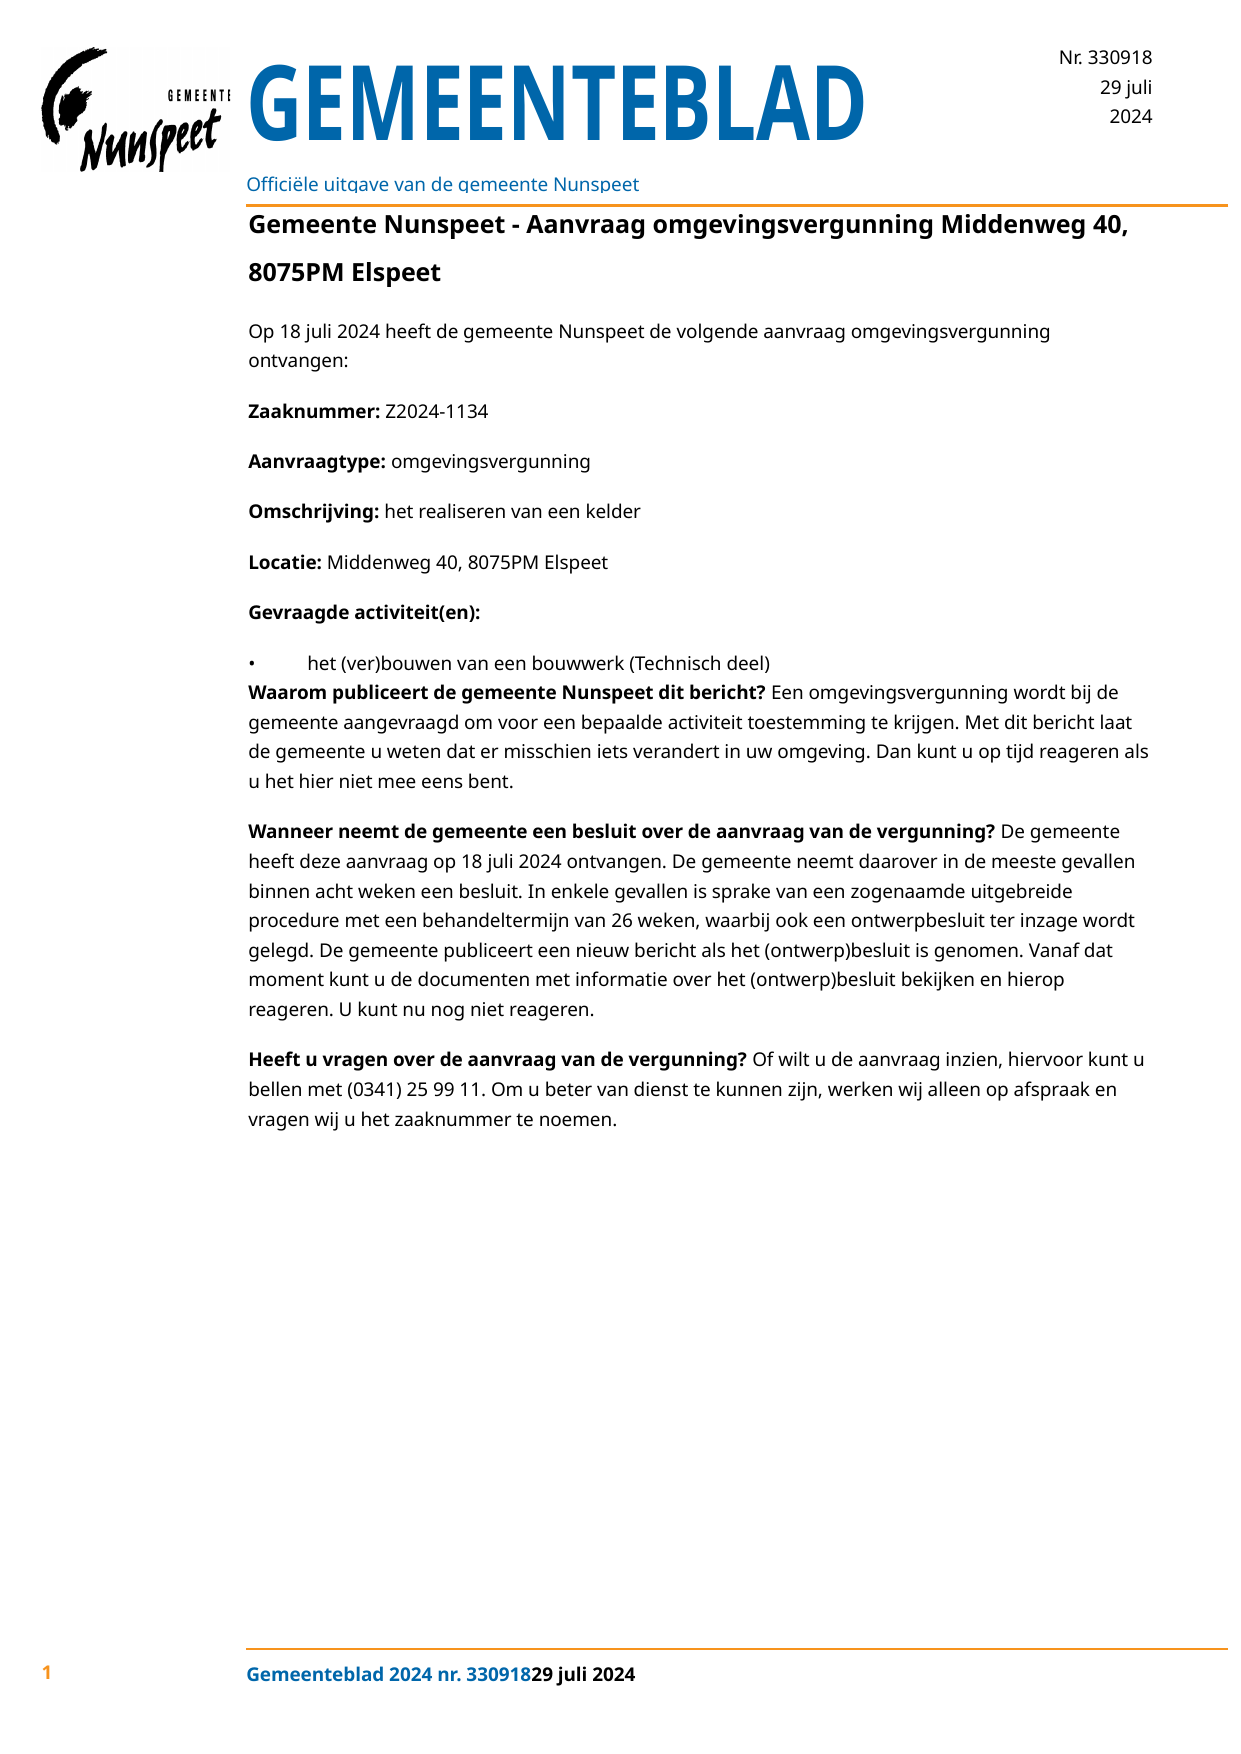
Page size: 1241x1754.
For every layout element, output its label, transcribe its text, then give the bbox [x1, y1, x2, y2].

text Omschrijving: het realiseren van een kelder [248, 499, 1152, 524]
text Gevraagde activiteit(en): [248, 599, 1152, 625]
text Wanneer neemt de gemeente een besluit over de aanvraag van de vergunning? De gemeente heeft deze aanvraag op 18 juli 2024 ontvangen. De gemeente neemt daarover in de meeste gevallen binnen acht weken een besluit. In enkele gevallen is sprake van een zogenaamde uitgebreide procedure met een behandeltermijn van 26 weken, waarbij ook een ontwerpbesluit ter inzage wordt gelegd. De gemeente publiceert een nieuw bericht als het (ontwerp)besluit is genomen. Vanaf dat moment kunt u de documenten met informatie over het (ontwerp)besluit bekijken en hierop reageren. U kunt nu nog niet reageren. [248, 819, 1152, 1022]
text Gemeente Nunspeet - Aanvraag omgevingsvergunning Middenweg 40, 8075PM Elspeet [248, 207, 1152, 288]
text Heeft u vragen over de aanvraag van de vergunning? Of wilt u de aanvraag inzien, hiervoor kunt u bellen met (0341) 25 99 11. Om u beter van dienst te kunnen zijn, werken wij alleen op afspraak en vragen wij u het zaaknummer te noemen. [248, 1047, 1152, 1132]
picture [41, 47, 231, 172]
list het (ver)bouwen van een bouwwerk (Technisch deel) [248, 650, 1152, 676]
text Zaaknummer: Z2024-1134 [248, 398, 1152, 424]
text Locatie: Middenweg 40, 8075PM Elspeet [248, 549, 1152, 575]
text Aanvraagtype: omgevingsvergunning [248, 448, 1152, 474]
text Op 18 juli 2024 heeft de gemeente Nunspeet de volgende aanvraag omgevingsvergunning ontvangen: [248, 318, 1152, 373]
text Waarom publiceert de gemeente Nunspeet dit bericht? Een omgevingsvergunning wordt bij de gemeente aangevraagd om voor een bepaalde activiteit toestemming te krijgen. Met dit bericht laat de gemeente u weten dat er misschien iets verandert in uw omgeving. Dan kunt u op tijd reageren als u het hier niet mee eens bent. [248, 679, 1152, 794]
